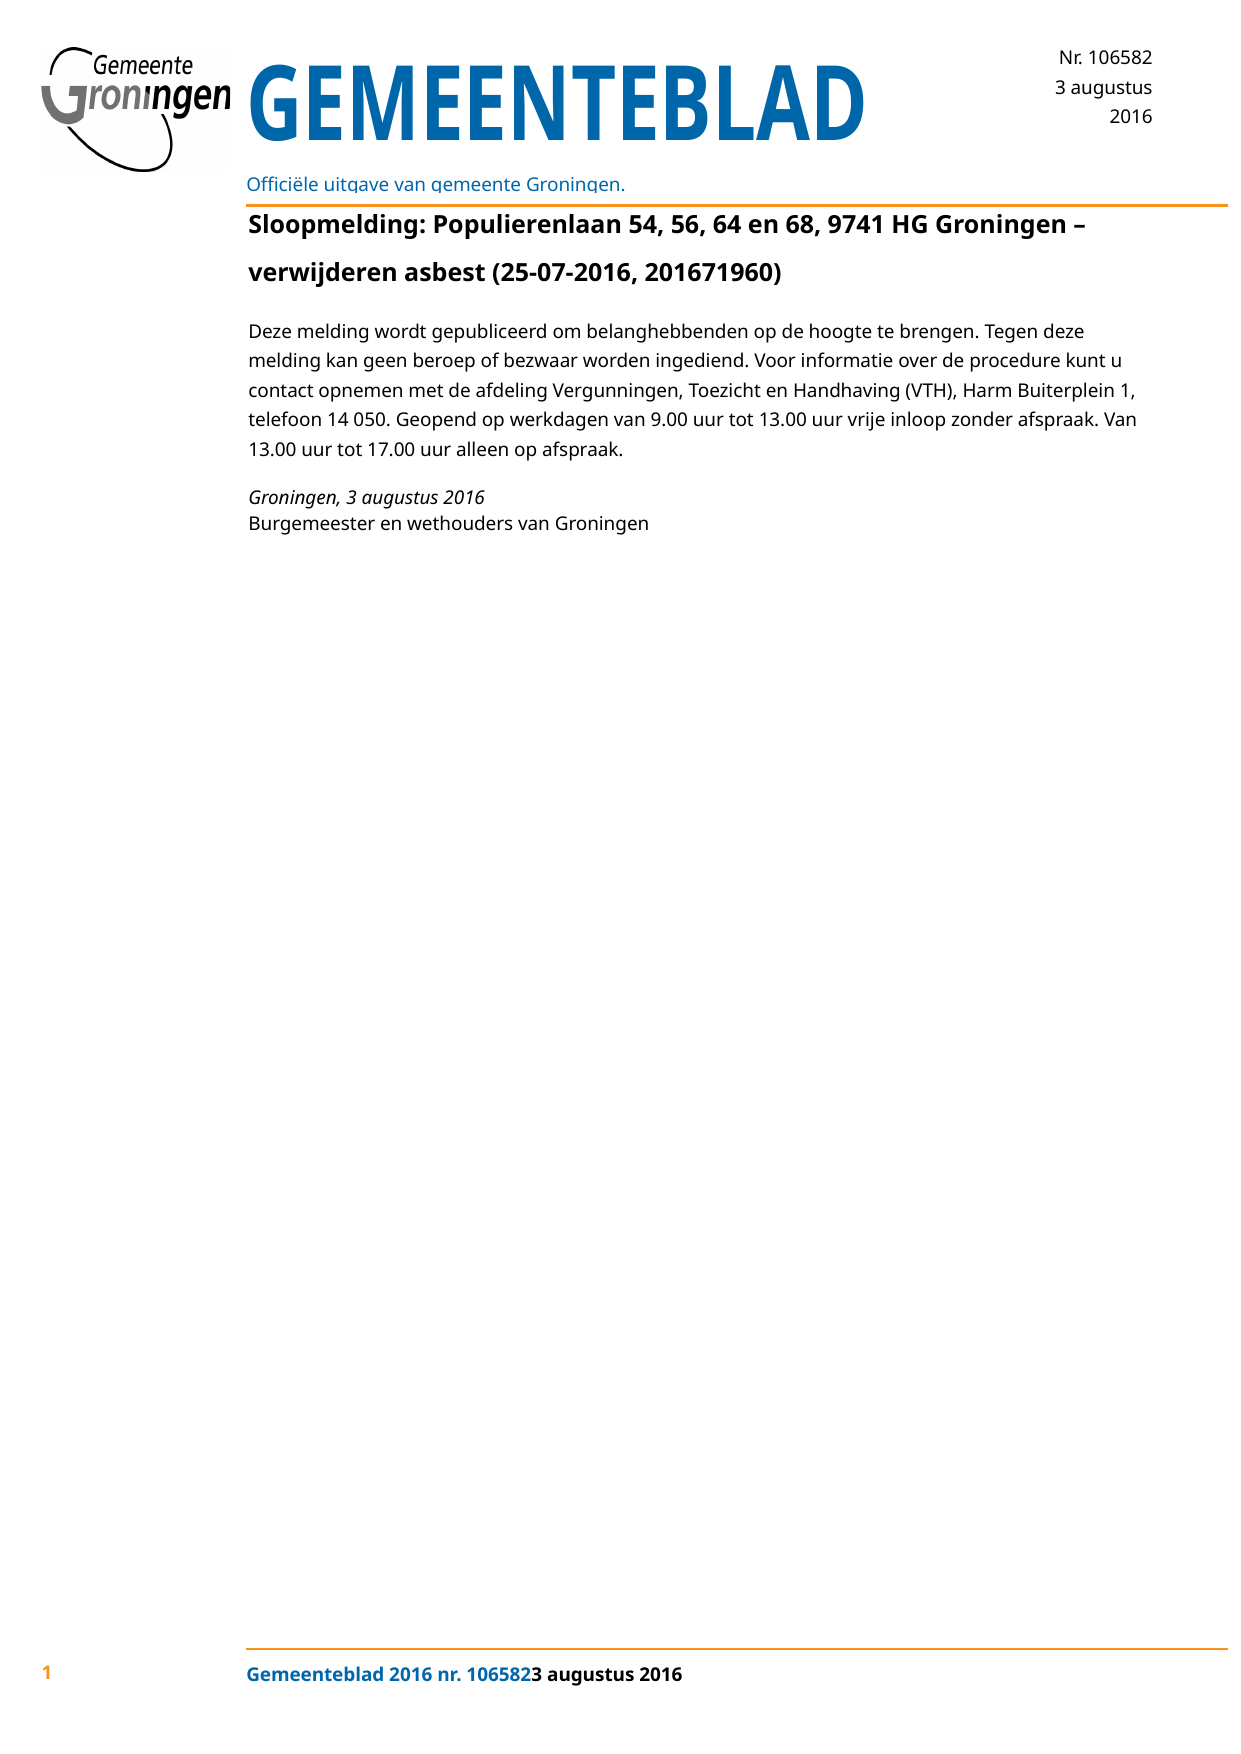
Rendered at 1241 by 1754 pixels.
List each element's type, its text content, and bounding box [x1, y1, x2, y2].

text Burgemeester en wethouders van Groningen [248, 510, 1152, 536]
picture [41, 47, 231, 172]
text Sloopmelding: Populierenlaan 54, 56, 64 en 68, 9741 HG Groningen – verwijderen asbest (25-07-2016, 201671960) [248, 207, 1152, 288]
text Groningen, 3 augustus 2016 [248, 484, 1152, 510]
text Deze melding wordt gepubliceerd om belanghebbenden op de hoogte te brengen. Tegen deze melding kan geen beroep of bezwaar worden ingediend. Voor informatie over de procedure kunt u contact opnemen met de afdeling Vergunningen, Toezicht en Handhaving (VTH), Harm Buiterplein 1, telefoon 14 050. Geopend op werkdagen van 9.00 uur tot 13.00 uur vrije inloop zonder afspraak. Van 13.00 uur tot 17.00 uur alleen op afspraak. [248, 318, 1152, 462]
